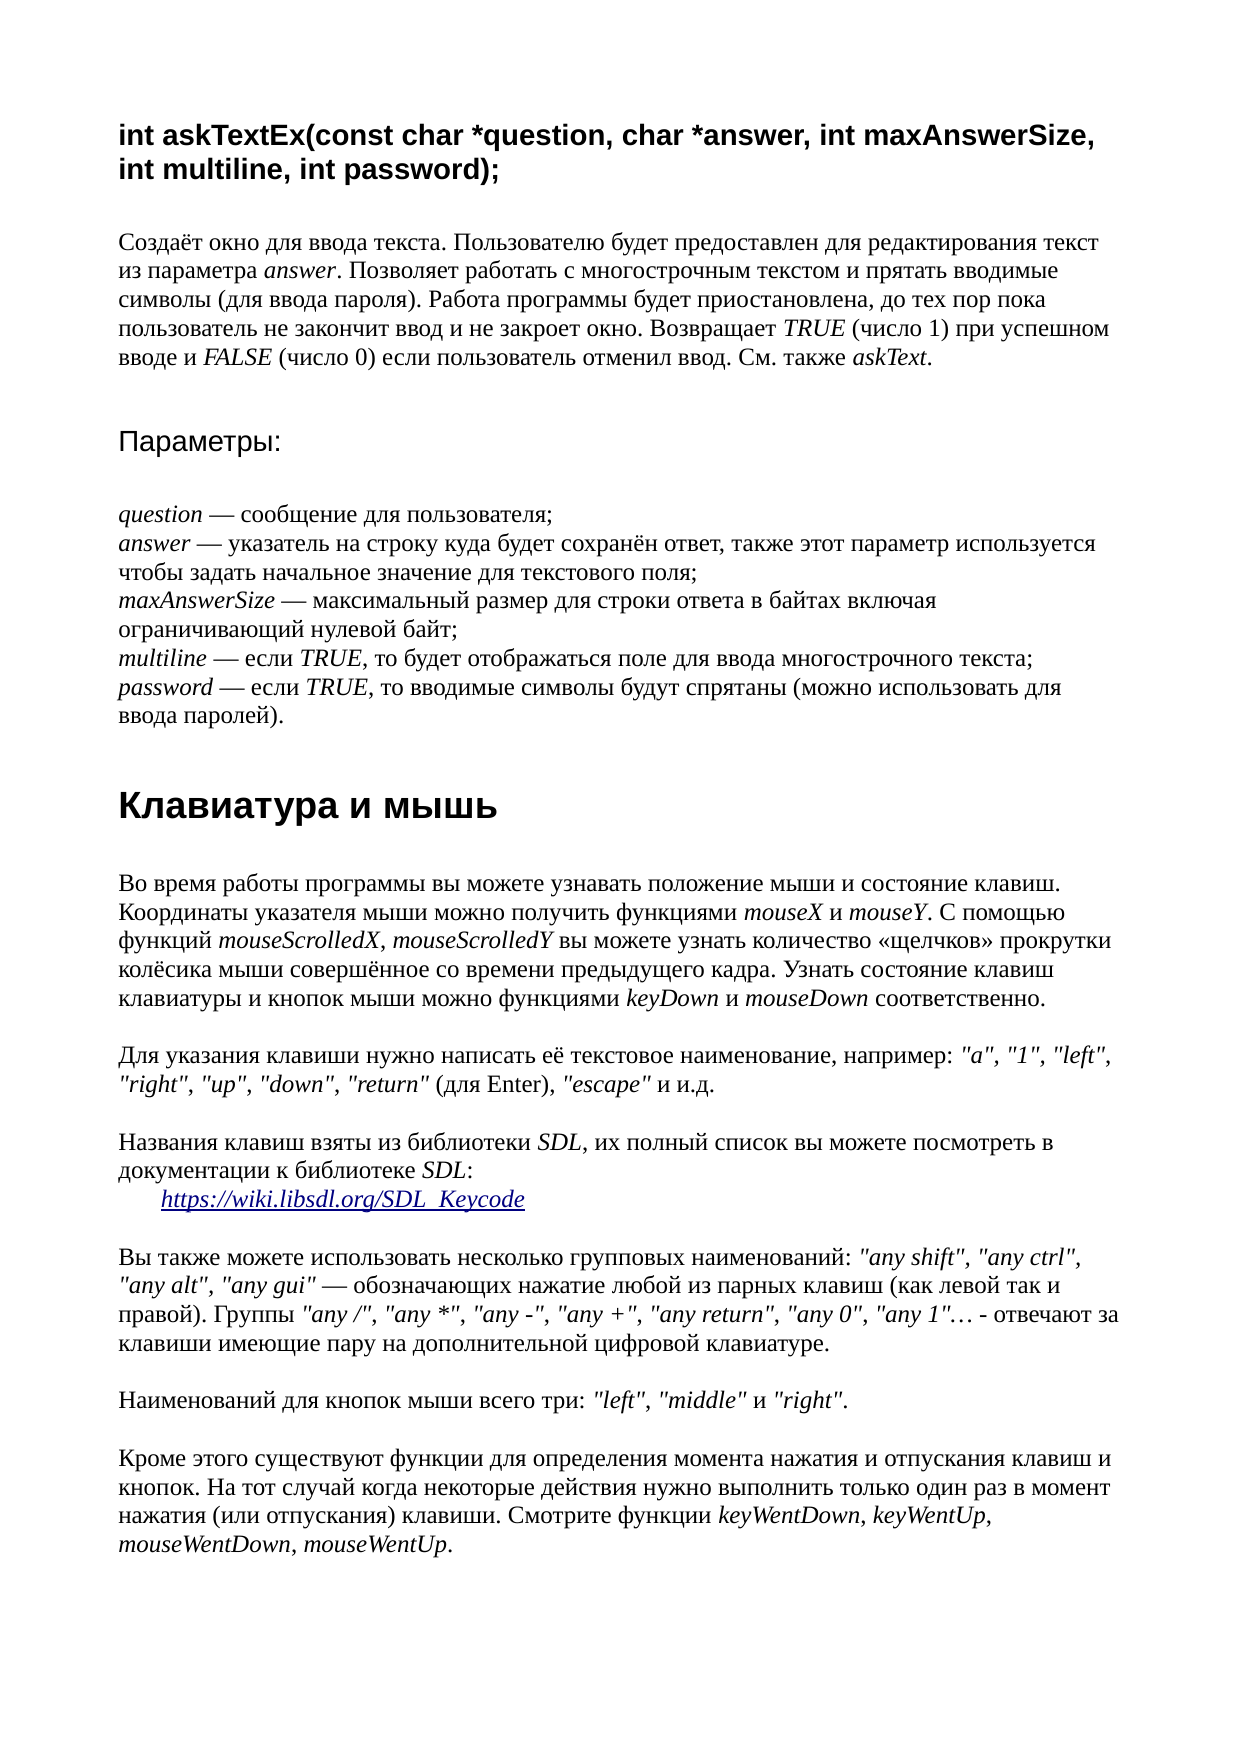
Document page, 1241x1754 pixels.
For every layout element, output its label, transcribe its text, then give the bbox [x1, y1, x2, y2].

text question — сообщение для пользователя; [118, 499, 1122, 528]
text Создаёт окно для ввода текста. Пользователю будет предоставлен для редактирования текст из параметра answer. Позволяет работать с многострочным текстом и прятать вводимые символы (для ввода пароля). Работа программы будет приостановлена, до тех пор пока пользователь не закончит ввод и не закроет окно. Возвращает TRUE (число 1) при успешном вводе и FALSE (число 0) если пользователь отменил ввод. См. также askText. [118, 227, 1122, 371]
subtitle Клавиатура и мышь [118, 783, 1122, 827]
text answer — указатель на строку куда будет сохранён ответ, также этот параметр используется чтобы задать начальное значение для текстового поля; [118, 528, 1122, 585]
text Наименований для кнопок мыши всего три: "left", "middle" и "right". [118, 1385, 1122, 1414]
text maxAnswerSize — максимальный размер для строки ответа в байтах включая ограничивающий нулевой байт; [118, 585, 1122, 643]
subtitle Параметры: [118, 424, 1122, 458]
text Вы также можете использовать несколько групповых наименований: "any shift", "any ctrl", "any alt", "any gui" — обозначающих нажатие любой из парных клавиш (как левой так и правой). Группы "any /", "any *", "any -", "any +", "any return", "any 0", "any 1"… - отвечают за клавиши имеющие пару на дополнительной цифровой клавиатуре. [118, 1242, 1122, 1357]
text Названия клавиш взяты из библиотеки SDL, их полный список вы можете посмотреть в документации к библиотеке SDL: [118, 1127, 1122, 1184]
text Кроме этого существуют функции для определения момента нажатия и отпускания клавиш и кнопок. На тот случай когда некоторые действия нужно выполнить только один раз в момент нажатия (или отпускания) клавиши. Смотрите функции keyWentDown, keyWentUp, mouseWentDown, mouseWentUp. [118, 1443, 1122, 1558]
text Для указания клавиши нужно написать её текстовое наименование, например: "a", "1", "left", "right", "up", "down", "return" (для Enter), "escape" и и.д. [118, 1040, 1122, 1098]
text password — если TRUE, то вводимые символы будут спрятаны (можно использовать для ввода паролей). [118, 672, 1122, 729]
text multiline — если TRUE, то будет отображаться поле для ввода многострочного текста; [118, 643, 1122, 672]
text https://wiki.libsdl.org/SDL_Keycode [118, 1184, 1122, 1213]
text Во время работы программы вы можете узнавать положение мыши и состояние клавиш. Координаты указателя мыши можно получить функциями mouseX и mouseY. С помощью функций mouseScrolledX, mouseScrolledY вы можете узнать количество «щелчков» прокрутки колёсика мыши совершённое со времени предыдущего кадра. Узнать состояние клавиш клавиатуры и кнопок мыши можно функциями keyDown и mouseDown соответственно. [118, 868, 1122, 1012]
subtitle int askTextEx(const char *question, char *answer, int maxAnswerSize, int multiline, int password); [118, 118, 1122, 186]
